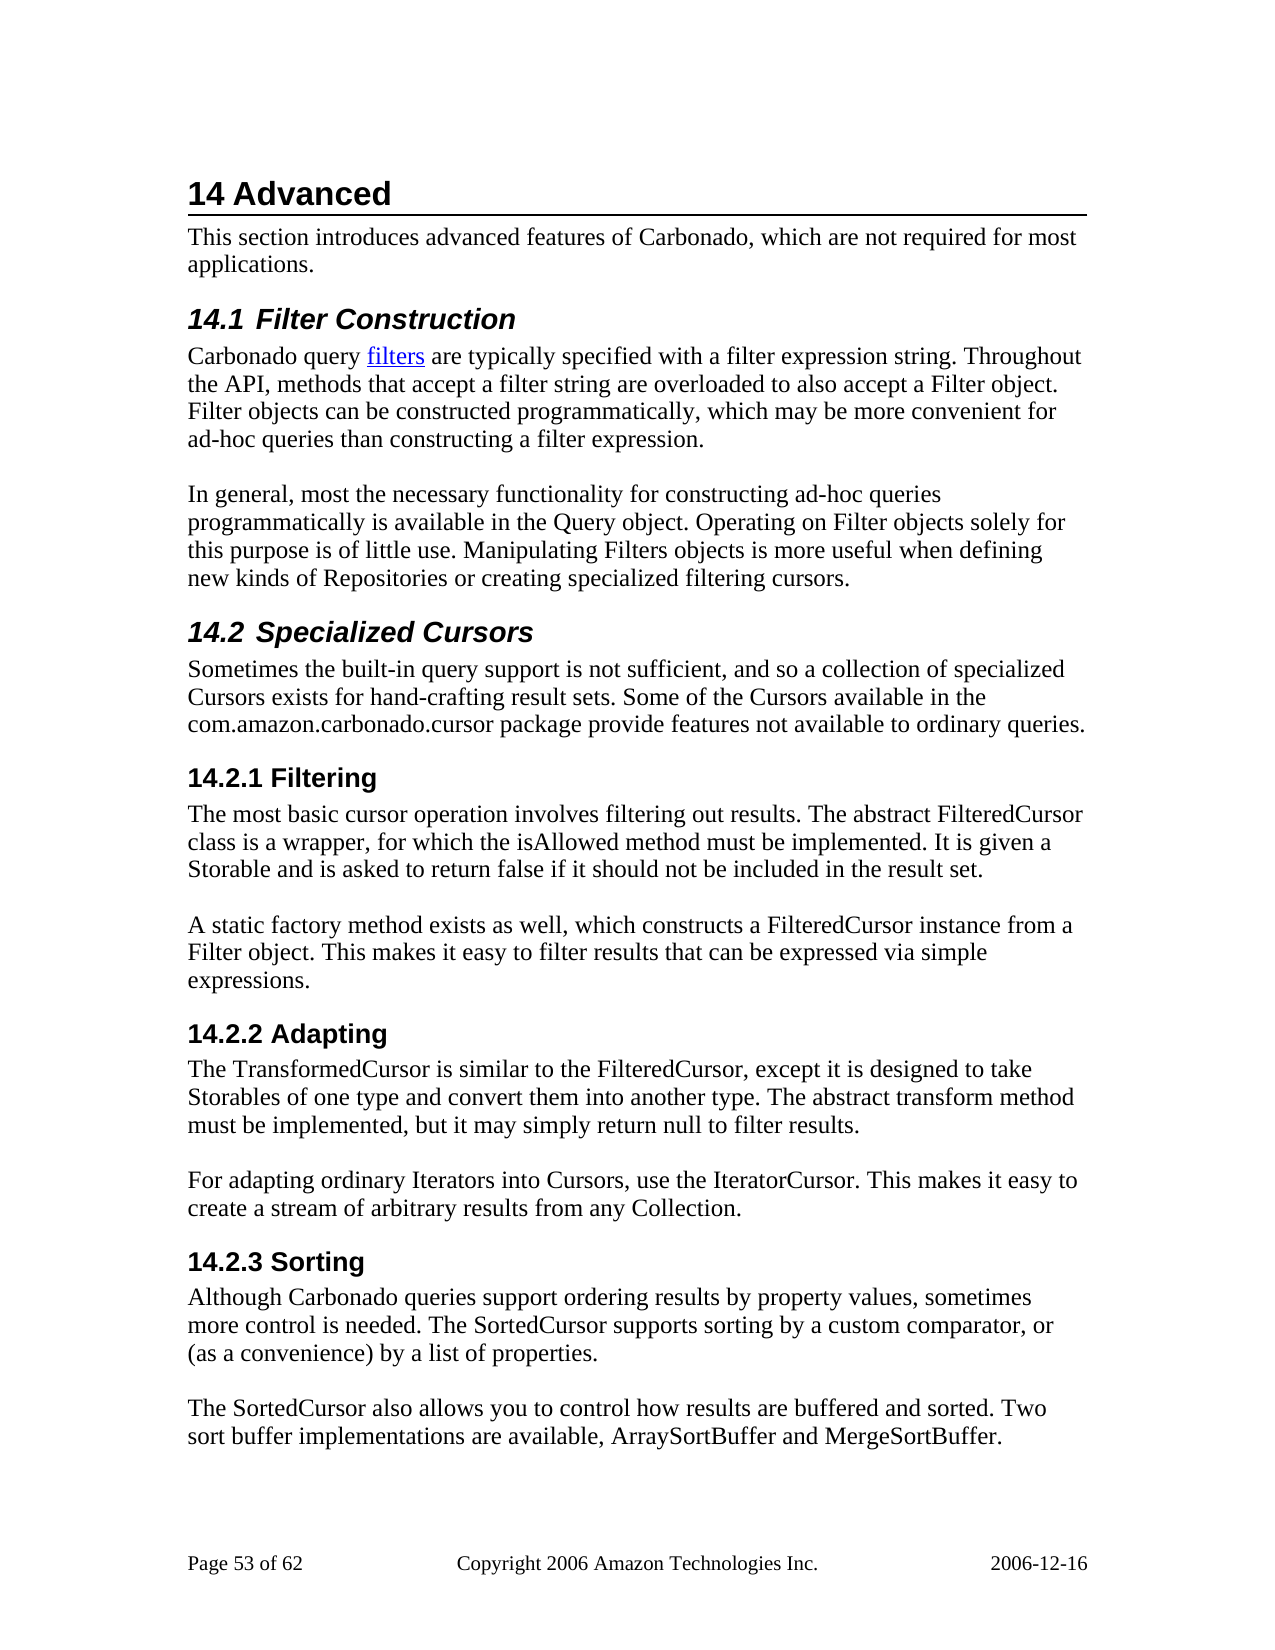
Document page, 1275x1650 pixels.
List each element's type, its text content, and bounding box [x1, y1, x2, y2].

text Sometimes the built-in query support is not sufficient, and so a collection of specialized Cursors exists for hand-crafting result sets. Some of the Cursors available in the com.amazon.carbonado.cursor package provide features not available to ordinary queries. [187, 655, 1087, 738]
text This section introduces advanced features of Carbonado, which are not required for most applications. [187, 223, 1087, 278]
text The TransformedCursor is similar to the FilteredCursor, except it is designed to take Storables of one type and convert them into another type. The abstract transform method must be implemented, but it may simply return null to filter results. [187, 1055, 1087, 1138]
subtitle Advanced [187, 175, 1087, 216]
subtitle Adapting [187, 1019, 1087, 1049]
text The SortedCursor also allows you to control how results are buffered and sorted. Two sort buffer implementations are available, ArraySortBuffer and MergeSortBuffer. [187, 1394, 1087, 1449]
text Carbonado query filters are typically specified with a filter expression string. Throughout the API, methods that accept a filter string are overloaded to also accept a Filter object. Filter objects can be constructed programmatically, which may be more convenient for ad-hoc queries than constructing a filter expression. [187, 342, 1087, 453]
subtitle Filter Construction [187, 303, 1087, 336]
text In general, most the necessary functionality for constructing ad-hoc queries programmatically is available in the Query object. Operating on Filter objects solely for this purpose is of little use. Manipulating Filters objects is more useful when defining new kinds of Repositories or creating specialized filtering cursors. [187, 481, 1087, 591]
subtitle Specialized Cursors [187, 616, 1087, 649]
subtitle Sorting [187, 1247, 1087, 1277]
subtitle Filtering [187, 763, 1087, 794]
text The most basic cursor operation involves filtering out results. The abstract FilteredCursor class is a wrapper, for which the isAllowed method must be implemented. It is given a Storable and is asked to return false if it should not be included in the result set. [187, 800, 1087, 883]
text Although Carbonado queries support ordering results by property values, sometimes more control is needed. The SortedCursor supports sorting by a custom comparator, or (as a convenience) by a list of properties. [187, 1283, 1087, 1366]
text A static factory method exists as well, which constructs a FilteredCursor instance from a Filter object. This makes it easy to filter results that can be expressed via simple expressions. [187, 911, 1087, 994]
text For adapting ordinary Iterators into Cursors, use the IteratorCursor. This makes it easy to create a stream of arbitrary results from any Collection. [187, 1166, 1087, 1222]
